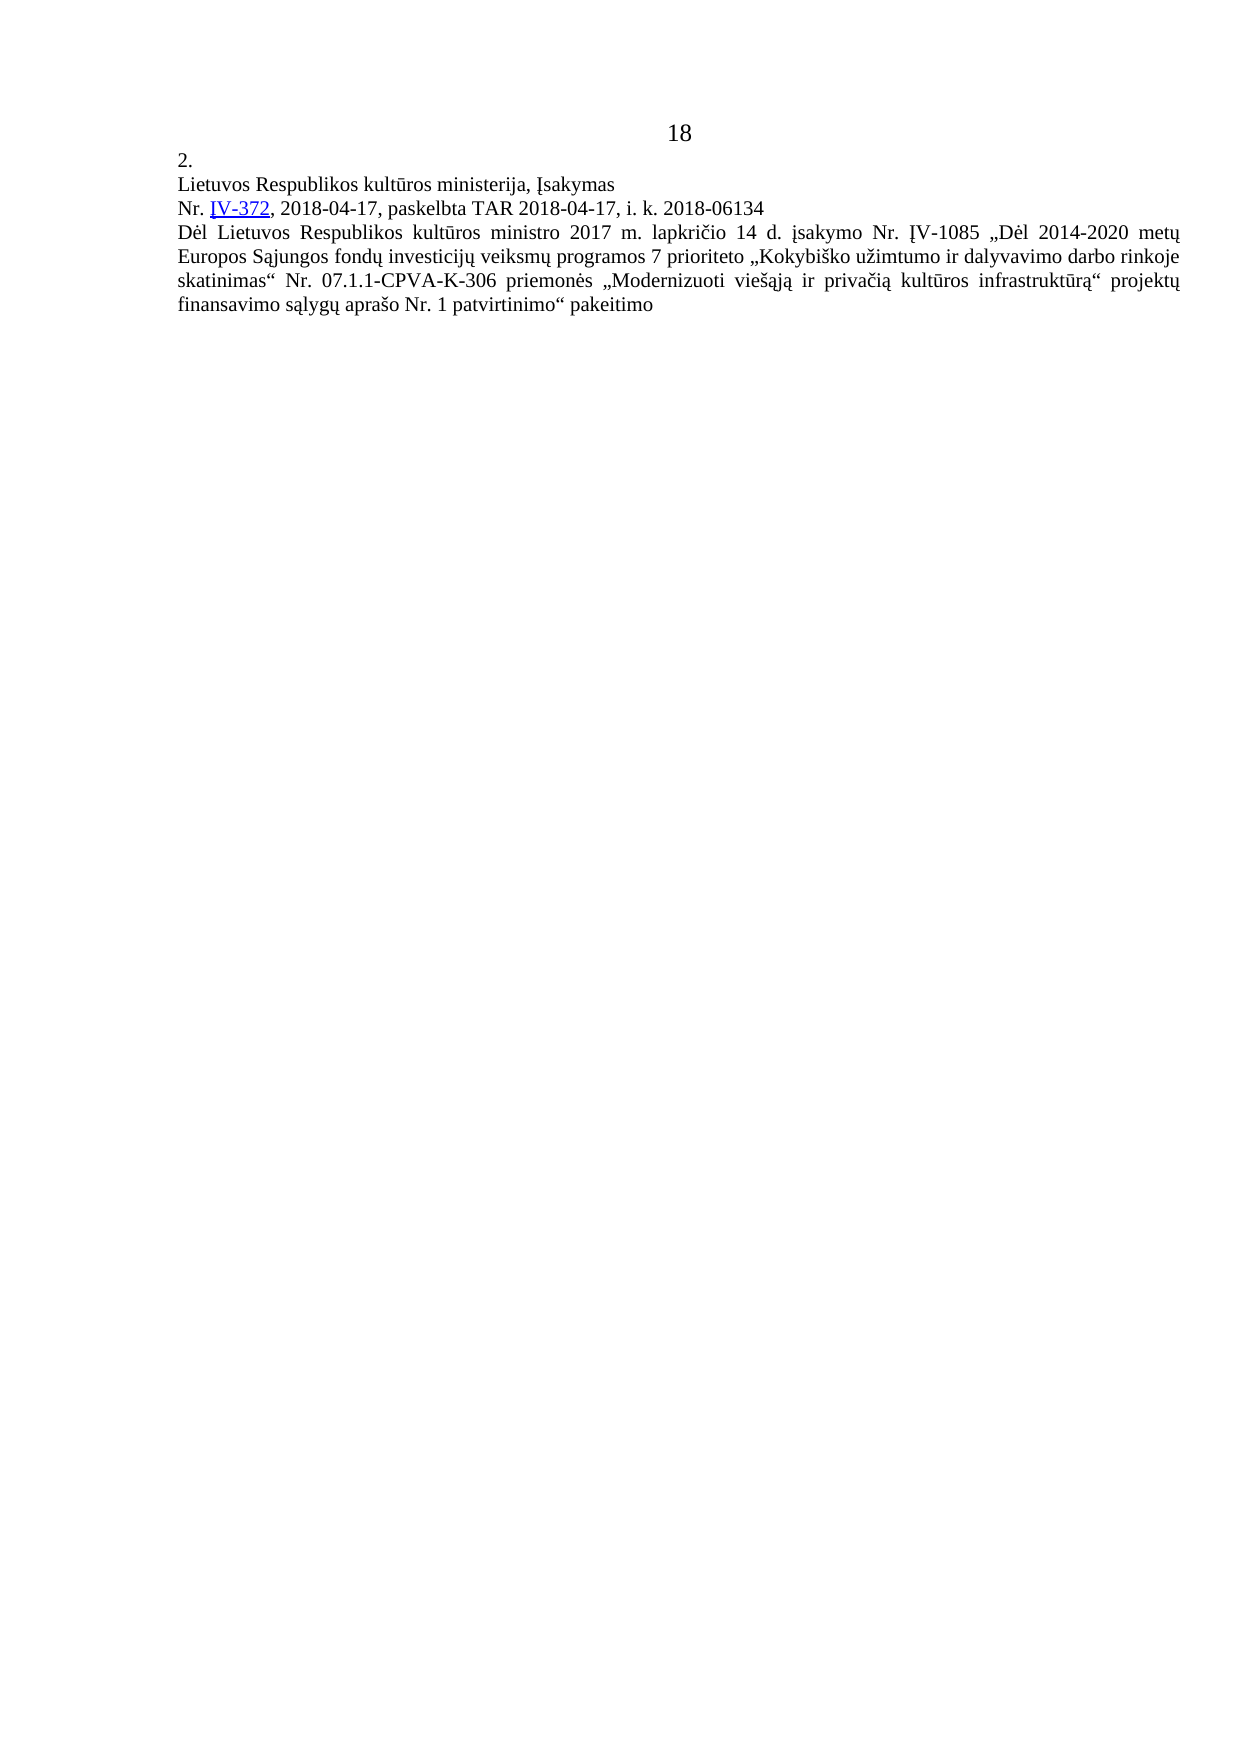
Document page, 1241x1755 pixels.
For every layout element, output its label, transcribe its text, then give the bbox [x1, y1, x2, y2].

text Nr. ĮV-372, 2018-04-17, paskelbta TAR 2018-04-17, i. k. 2018-06134 [177, 196, 1181, 220]
text Dėl Lietuvos Respublikos kultūros ministro 2017 m. lapkričio 14 d. įsakymo Nr. ĮV-1085 „Dėl 2014-2020 metų Europos Sąjungos fondų investicijų veiksmų programos 7 prioriteto „Kokybiško užimtumo ir dalyvavimo darbo rinkoje skatinimas“ Nr. 07.1.1-CPVA-K-306 priemonės „Modernizuoti viešąją ir privačią kultūros infrastruktūrą“ projektų finansavimo sąlygų aprašo Nr. 1 patvirtinimo“ pakeitimo [177, 220, 1181, 316]
text Lietuvos Respublikos kultūros ministerija, Įsakymas [177, 172, 1181, 196]
text 2. [177, 148, 1181, 172]
